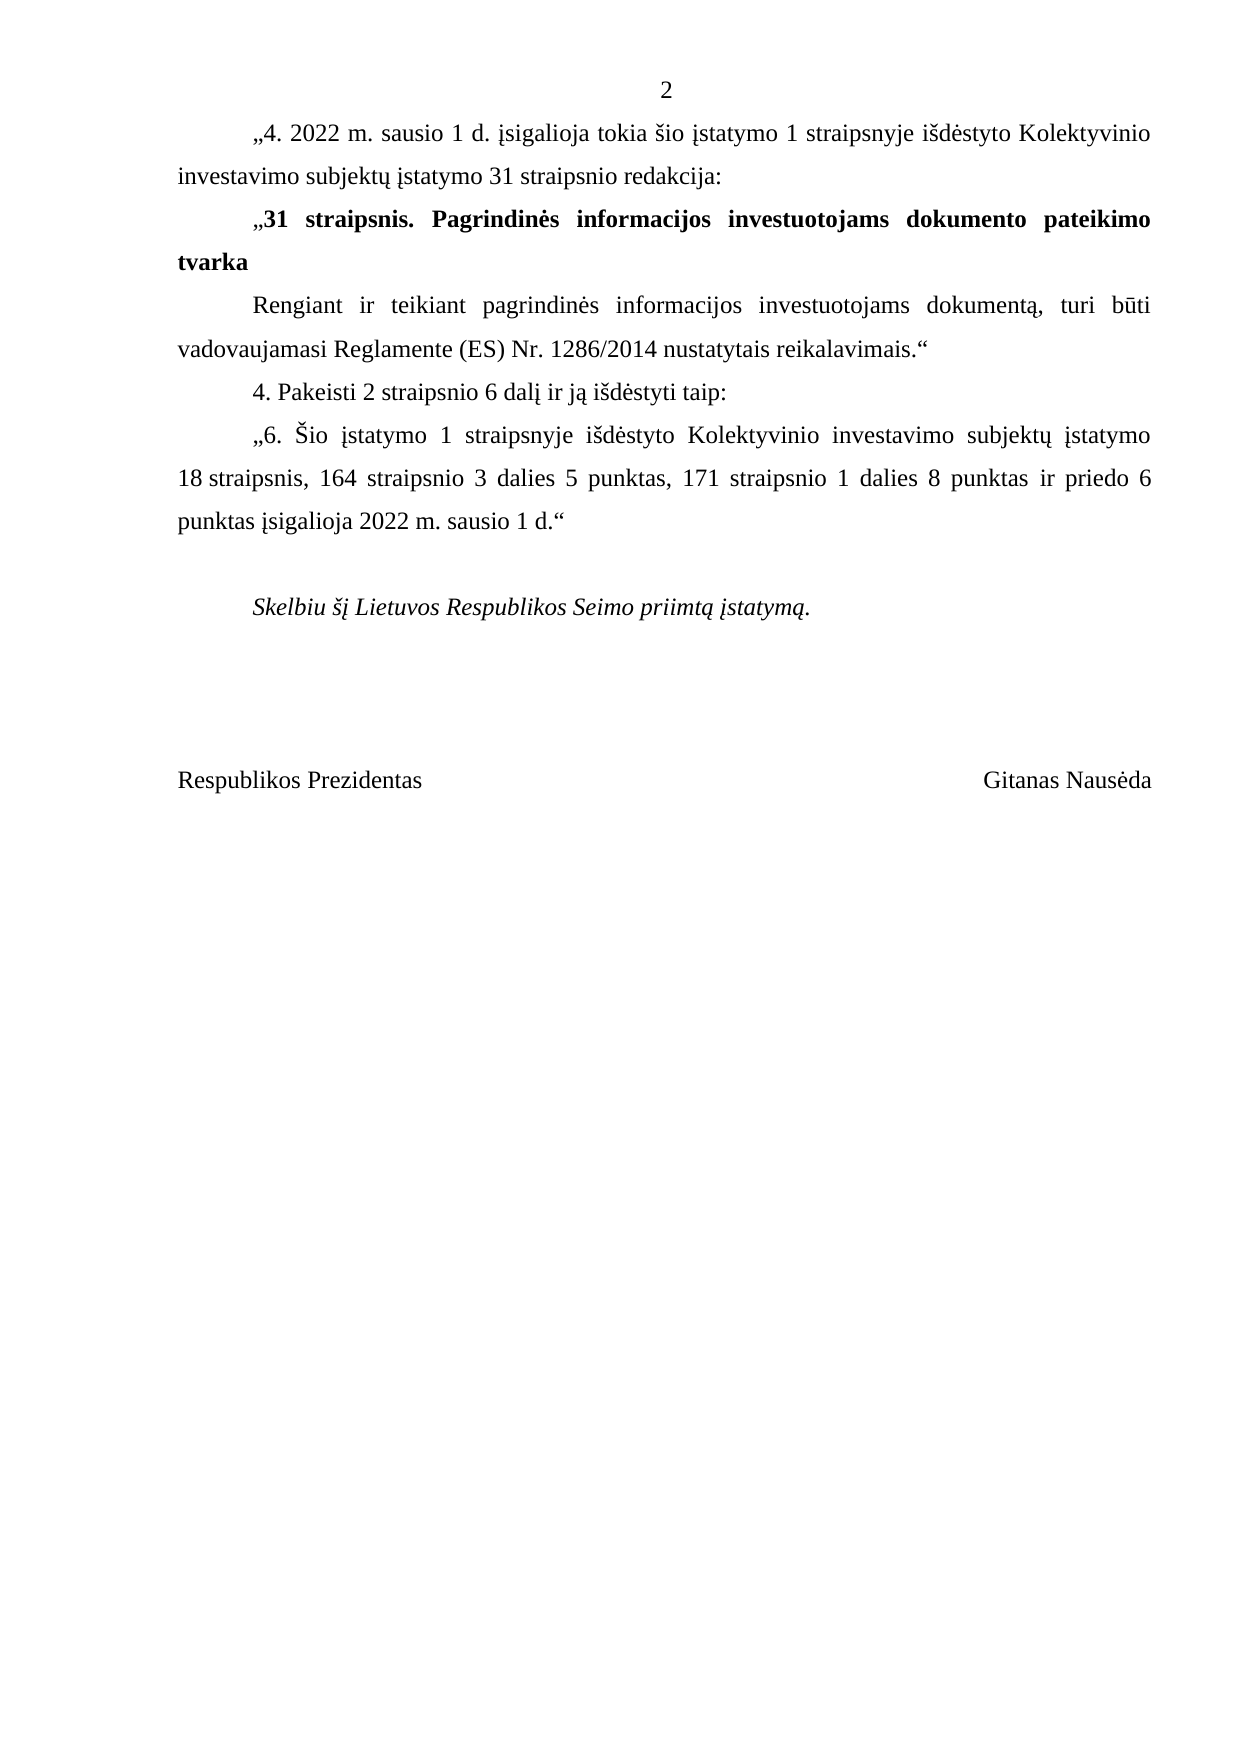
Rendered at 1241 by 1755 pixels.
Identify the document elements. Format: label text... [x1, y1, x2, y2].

text „31 straipsnis. Pagrindinės informacijos investuotojams dokumento pateikimo tvarka [177, 204, 1152, 276]
text Respublikos Prezidentas Gitanas Nausėda [177, 765, 1152, 794]
text 4. Pakeisti 2 straipsnio 6 dalį ir ją išdėstyti taip: [177, 377, 1152, 406]
text „4. 2022 m. sausio 1 d. įsigalioja tokia šio įstatymo 1 straipsnyje išdėstyto Kolektyvinio investavimo subjektų įstatymo 31 straipsnio redakcija: [177, 118, 1152, 190]
text „6. Šio įstatymo 1 straipsnyje išdėstyto Kolektyvinio investavimo subjektų įstatymo 18 straipsnis, 164 straipsnio 3 dalies 5 punktas, 171 straipsnio 1 dalies 8 punktas ir priedo 6 punktas įsigalioja 2022 m. sausio 1 d.“ [177, 420, 1152, 535]
text Rengiant ir teikiant pagrindinės informacijos investuotojams dokumentą, turi būti vadovaujamasi Reglamente (ES) Nr. 1286/2014 nustatytais reikalavimais.“ [177, 291, 1152, 362]
text Skelbiu šį Lietuvos Respublikos Seimo priimtą įstatymą. [177, 592, 1152, 621]
